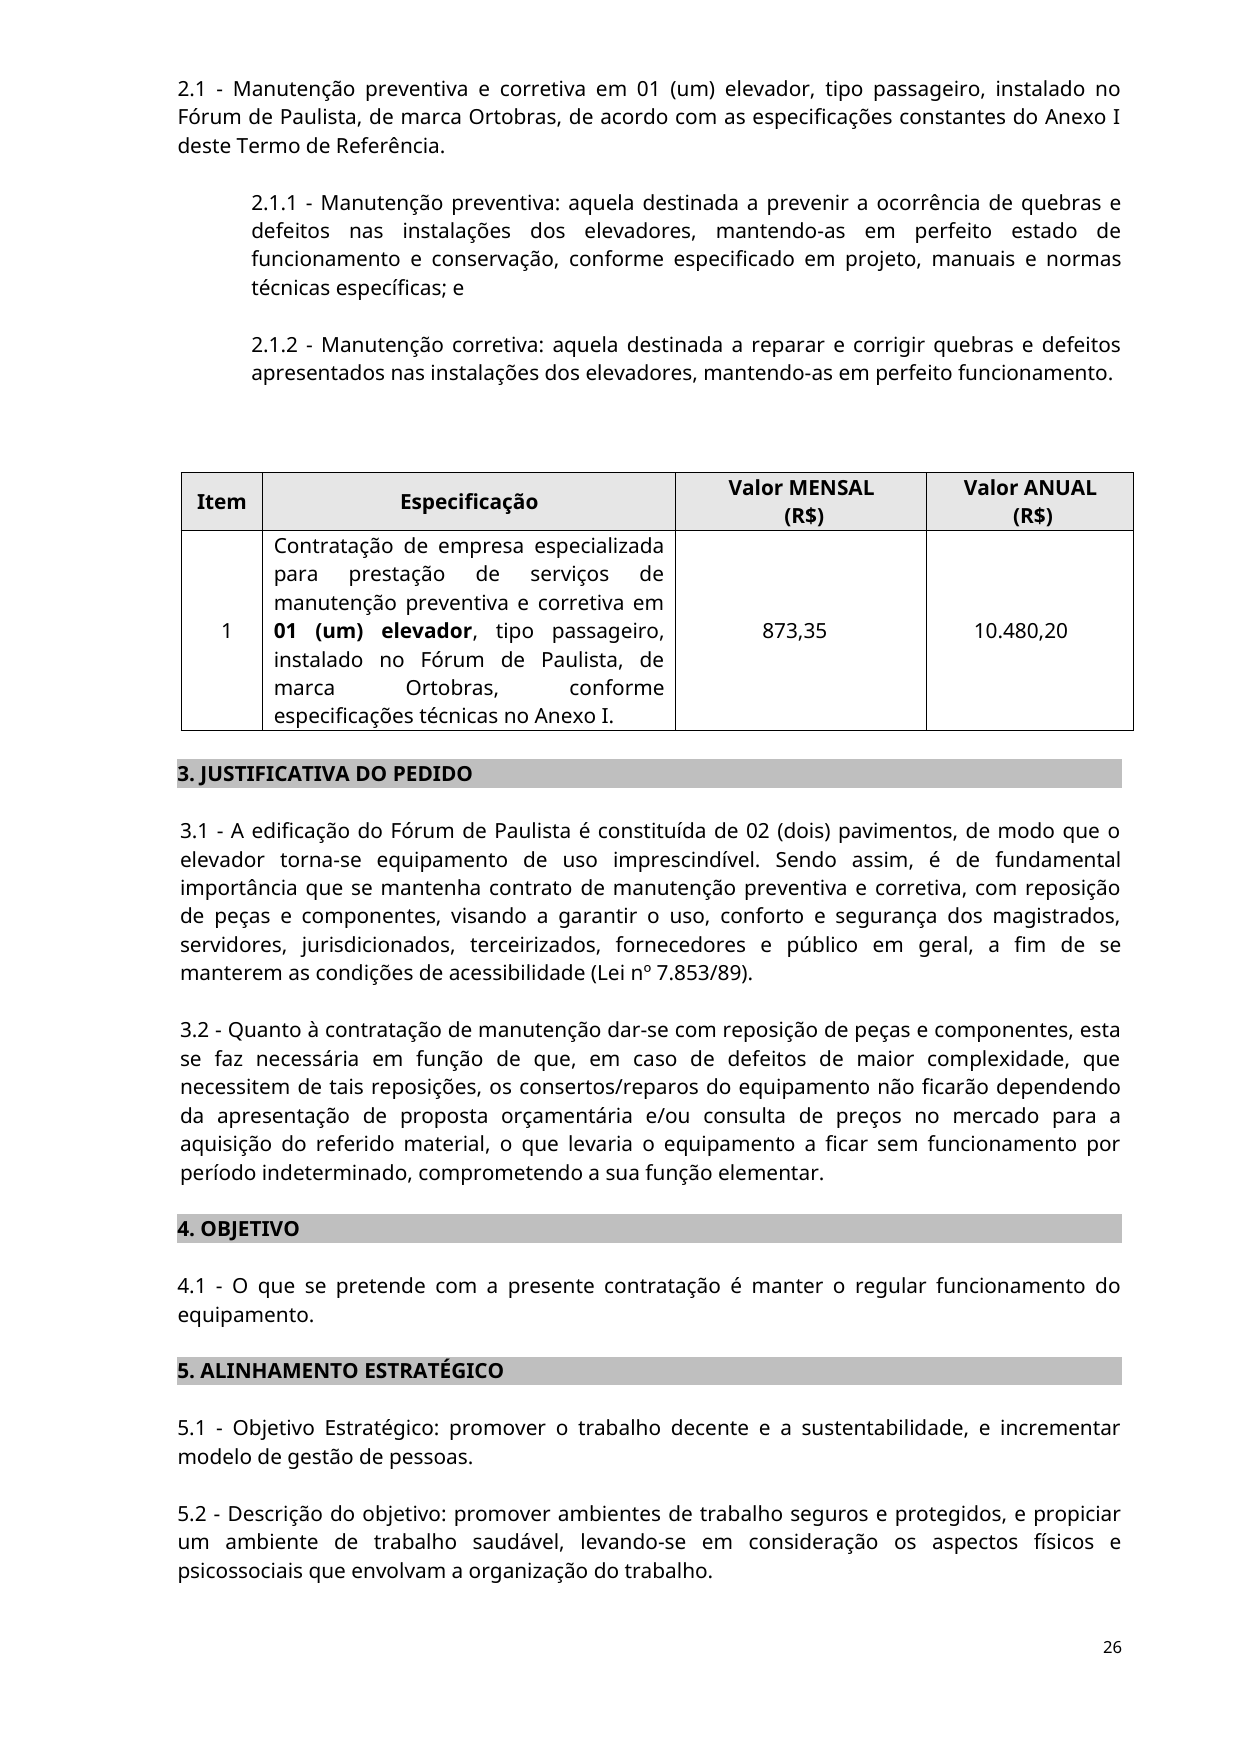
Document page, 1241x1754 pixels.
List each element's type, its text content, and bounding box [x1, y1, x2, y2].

table_cell Contratação de empresa especializada para prestação de serviços de manutenção preventiva e corretiva em 01 (um) elevador, tipo passageiro, instalado no Fórum de Paulista, de marca Ortobras, conforme especificações técnicas no Anexo I. [263, 531, 675, 730]
text 5.1 - Objetivo Estratégico: promover o trabalho decente e a sustentabilidade, e incrementar modelo de gestão de pessoas. [177, 1413, 1122, 1470]
table_cell 1 [182, 531, 262, 730]
text 3. JUSTIFICATIVA DO PEDIDO [177, 759, 1122, 788]
text 5. ALINHAMENTO ESTRATÉGICO [177, 1357, 1122, 1385]
table_header Valor MENSAL (R$) [676, 473, 926, 530]
text 4.1 - O que se pretende com a presente contratação é manter o regular funcionamento do equipamento. [177, 1271, 1122, 1328]
table_header Especificação [263, 473, 675, 530]
table_header Item [182, 473, 262, 530]
table_cell 10.480,20 [927, 531, 1133, 730]
text 3.2 - Quanto à contratação de manutenção dar-se com reposição de peças e componentes, esta se faz necessária em função de que, em caso de defeitos de maior complexidade, que necessitem de tais reposições, os consertos/reparos do equipamento não ficarão dependendo da apresentação de proposta orçamentária e/ou consulta de preços no mercado para a aquisição do referido material, o que levaria o equipamento a ficar sem funcionamento por período indeterminado, comprometendo a sua função elementar. [180, 1015, 1122, 1186]
text 2.1.1 - Manutenção preventiva: aquela destinada a prevenir a ocorrência de quebras e defeitos nas instalações dos elevadores, mantendo-as em perfeito estado de funcionamento e conservação, conforme especificado em projeto, manuais e normas técnicas específicas; e [251, 188, 1122, 301]
text 2.1 - Manutenção preventiva e corretiva em 01 (um) elevador, tipo passageiro, instalado no Fórum de Paulista, de marca Ortobras, de acordo com as especificações constantes do Anexo I deste Termo de Referência. [177, 74, 1122, 159]
text 2.1.2 - Manutenção corretiva: aquela destinada a reparar e corrigir quebras e defeitos apresentados nas instalações dos elevadores, mantendo-as em perfeito funcionamento. [251, 330, 1122, 387]
text 4. OBJETIVO [177, 1214, 1122, 1243]
text 5.2 - Descrição do objetivo: promover ambientes de trabalho seguros e protegidos, e propiciar um ambiente de trabalho saudável, levando-se em consideração os aspectos físicos e psicossociais que envolvam a organização do trabalho. [177, 1499, 1122, 1584]
table_cell 873,35 [676, 531, 926, 730]
table_header Valor ANUAL (R$) [927, 473, 1133, 530]
text 3.1 - A edificação do Fórum de Paulista é constituída de 02 (dois) pavimentos, de modo que o elevador torna-se equipamento de uso imprescindível. Sendo assim, é de fundamental importância que se mantenha contrato de manutenção preventiva e corretiva, com reposição de peças e componentes, visando a garantir o uso, conforto e segurança dos magistrados, servidores, jurisdicionados, terceirizados, fornecedores e público em geral, a fim de se manterem as condições de acessibilidade (Lei nº 7.853/89). [180, 816, 1122, 987]
